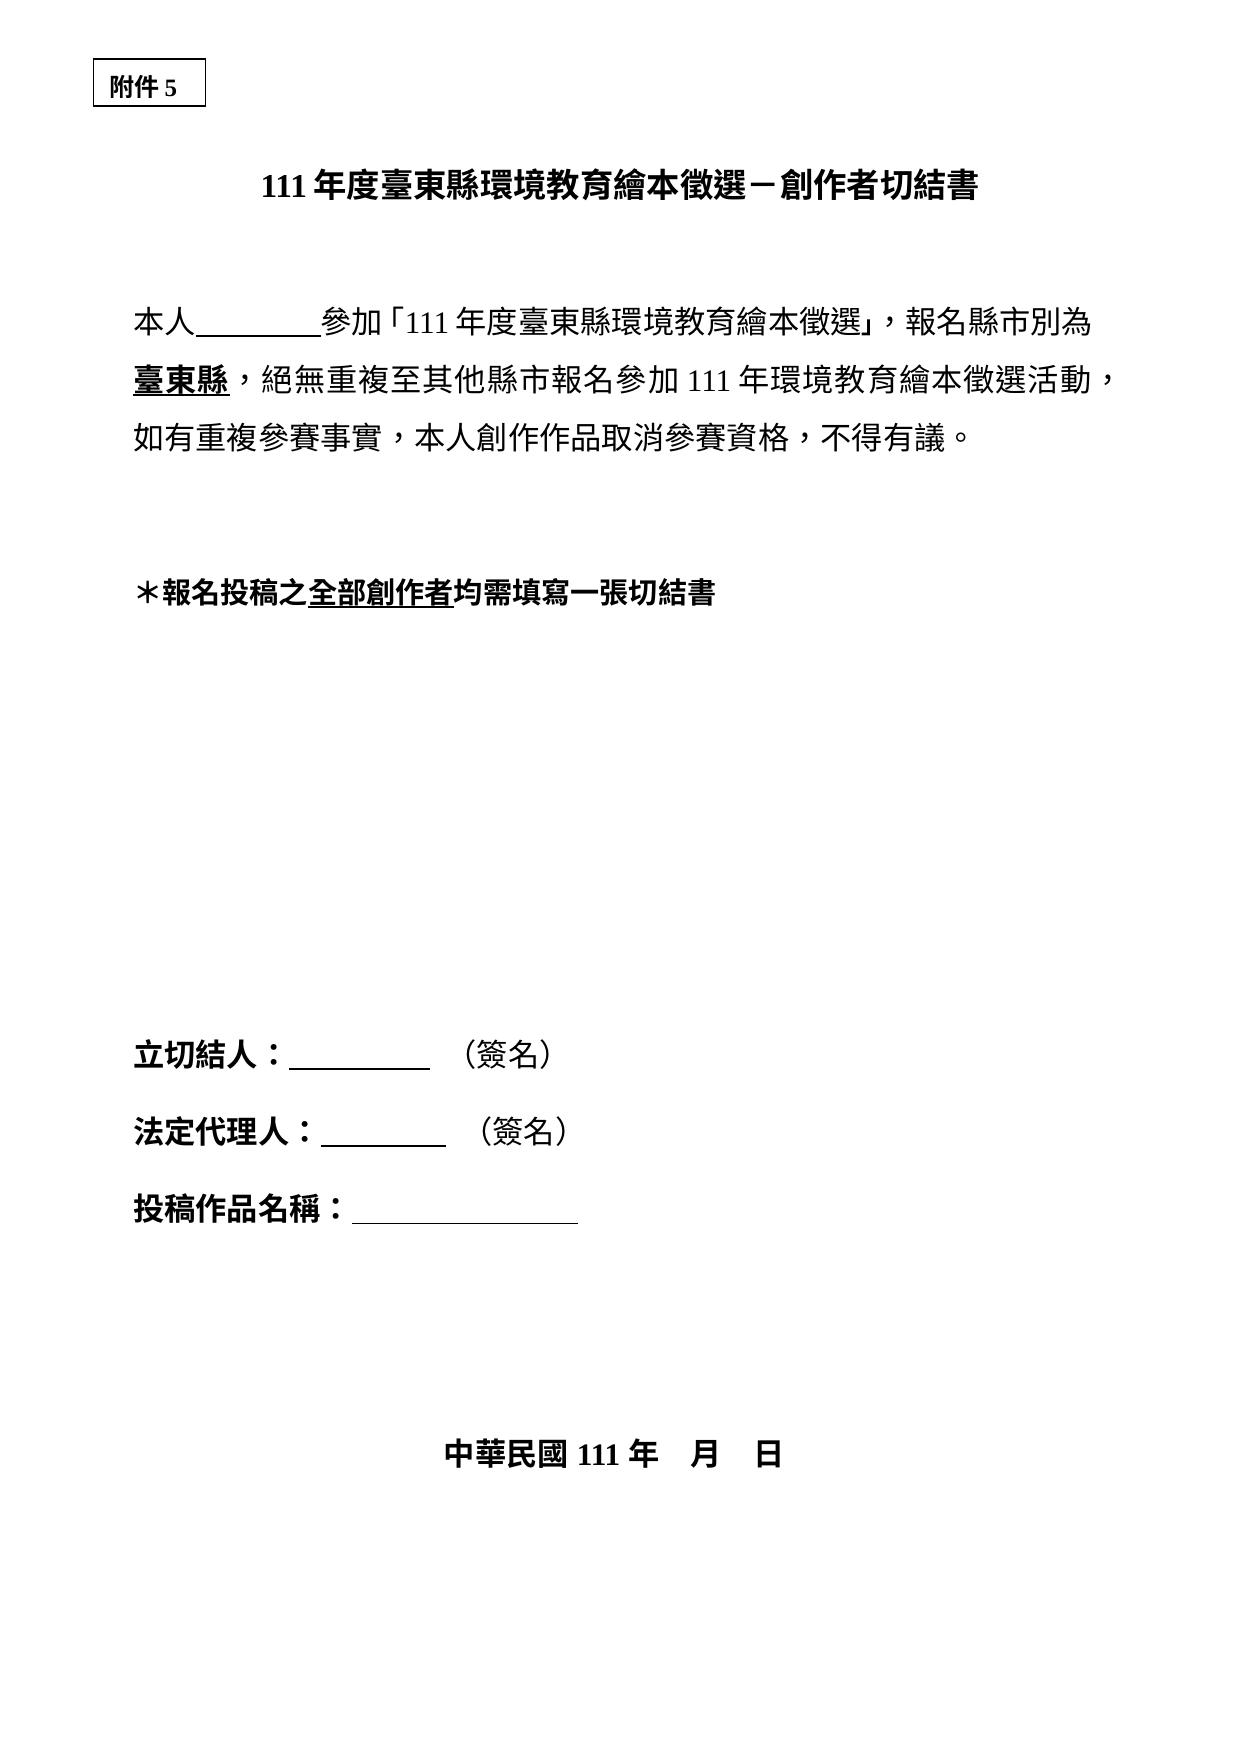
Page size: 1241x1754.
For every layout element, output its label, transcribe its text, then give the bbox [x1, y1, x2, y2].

text 附件5 [109, 67, 190, 97]
text 立切結人： （簽名） [133, 1020, 1093, 1078]
text 中華民國 111 年 月 日 [76, 1432, 1152, 1474]
text 投稿作品名稱： [133, 1174, 1093, 1232]
text ＊報名投稿之全部創作者均需填寫一張切結書 [133, 557, 1093, 616]
text 111年度臺東縣環境教育繪本徵選－創作者切結書 [89, 160, 1152, 206]
text 法定代理人： （簽名） [133, 1097, 1093, 1155]
text 本人 參加「111年度臺東縣環境教育繪本徵選」，報名縣市別為臺東縣，絕無重複至其他縣市報名參加111年環境教育繪本徵選活動，如有重複參賽事實，本人創作作品取消參賽資格，不得有議。 [133, 286, 1093, 461]
